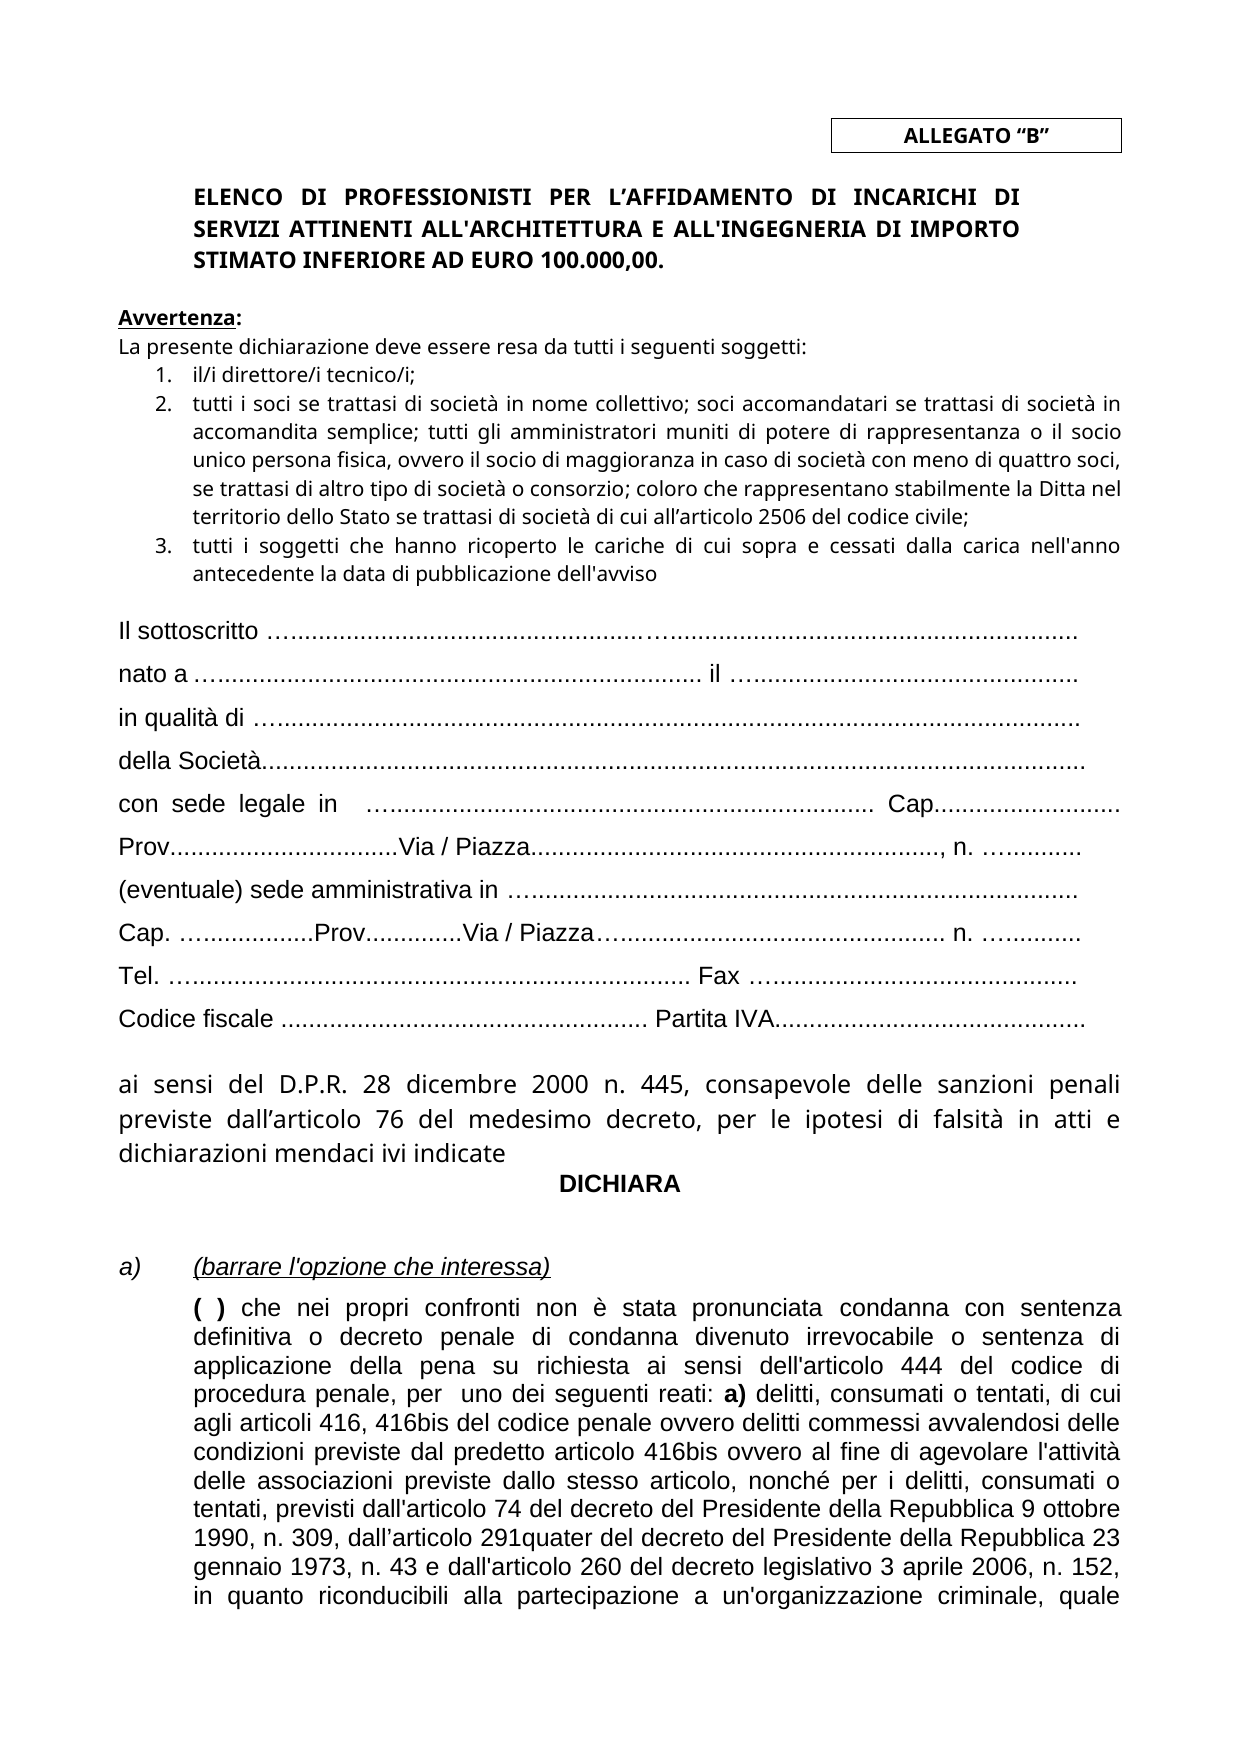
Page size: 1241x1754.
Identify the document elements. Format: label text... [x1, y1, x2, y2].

text DICHIARA [118, 1169, 1122, 1198]
text Cap. …................Prov..............Via / Piazza…............................................... n. …........... [118, 918, 1122, 947]
list il/i direttore/i tecnico/i; [155, 360, 1122, 389]
text ELENCO DI PROFESSIONISTI PER L’AFFIDAMENTO DI INCARICHI DI SERVIZI ATTINENTI ALL'ARCHITETTURA E ALL'INGEGNERIA DI IMPORTO STIMATO INFERIORE AD EURO 100.000,00. [193, 181, 1021, 275]
text in qualità di ….................................................................................................................... [118, 702, 1122, 731]
list ( ) che nei propri confronti non è stata pronunciata condanna con sentenza definitiva o decreto penale di condanna divenuto irrevocabile o sentenza di applicazione della pena su richiesta ai sensi dell'articolo 444 del codice di procedura penale, per uno dei seguenti reati: a) delitti, consumati o tentati, di cui agli articoli 416, 416bis del codice penale ovvero delitti commessi avvalendosi delle condizioni previste dal predetto articolo 416bis ovvero al fine di agevolare l'attività delle associazioni previste dallo stesso articolo, nonché per i delitti, consumati o tentati, previsti dall'articolo 74 del decreto del Presidente della Repubblica 9 ottobre 1990, n. 309, dall’articolo 291quater del decreto del Presidente della Repubblica 23 gennaio 1973, n. 43 e dall'articolo 260 del decreto legislativo 3 aprile 2006, n. 152, in quanto riconducibili alla partecipazione a un'organizzazione criminale, quale [156, 1293, 1122, 1609]
text Il sottoscritto …...................................................…........................................................... [118, 616, 1122, 645]
text Tel. …........................................................................ Fax …............................................ [118, 961, 1122, 990]
text con sede legale in …...................................................................... Cap........................... Prov.................................Via / Piazza..........................................................., n. …........... [118, 789, 1122, 861]
list tutti i soggetti che hanno ricoperto le cariche di cui sopra e cessati dalla carica nell'anno antecedente la data di pubblicazione dell'avviso [155, 531, 1122, 588]
text Avvertenza: [118, 303, 1122, 332]
text ALLEGATO “B” [832, 119, 1121, 152]
text della Società....................................................................................................................... [118, 746, 1122, 774]
text La presente dichiarazione deve essere resa da tutti i seguenti soggetti: [118, 332, 1122, 360]
text Codice fiscale ..................................................... Partita IVA............................................. [118, 1004, 1122, 1033]
list (barrare l'opzione che interessa) [119, 1252, 1122, 1281]
text nato a …...................................................................... il …............................................... [118, 659, 1122, 688]
text ai sensi del D.P.R. 28 dicembre 2000 n. 445, consapevole delle sanzioni penali previste dall’articolo 76 del medesimo decreto, per le ipotesi di falsità in atti e dichiarazioni mendaci ivi indicate [118, 1067, 1122, 1169]
text (eventuale) sede amministrativa in …............................................................................... [118, 875, 1122, 904]
list tutti i soci se trattasi di società in nome collettivo; soci accomandatari se trattasi di società in accomandita semplice; tutti gli amministratori muniti di potere di rappresentanza o il socio unico persona fisica, ovvero il socio di maggioranza in caso di società con meno di quattro soci, se trattasi di altro tipo di società o consorzio; coloro che rappresentano stabilmente la Ditta nel territorio dello Stato se trattasi di società di cui all’articolo 2506 del codice civile; [155, 389, 1122, 531]
